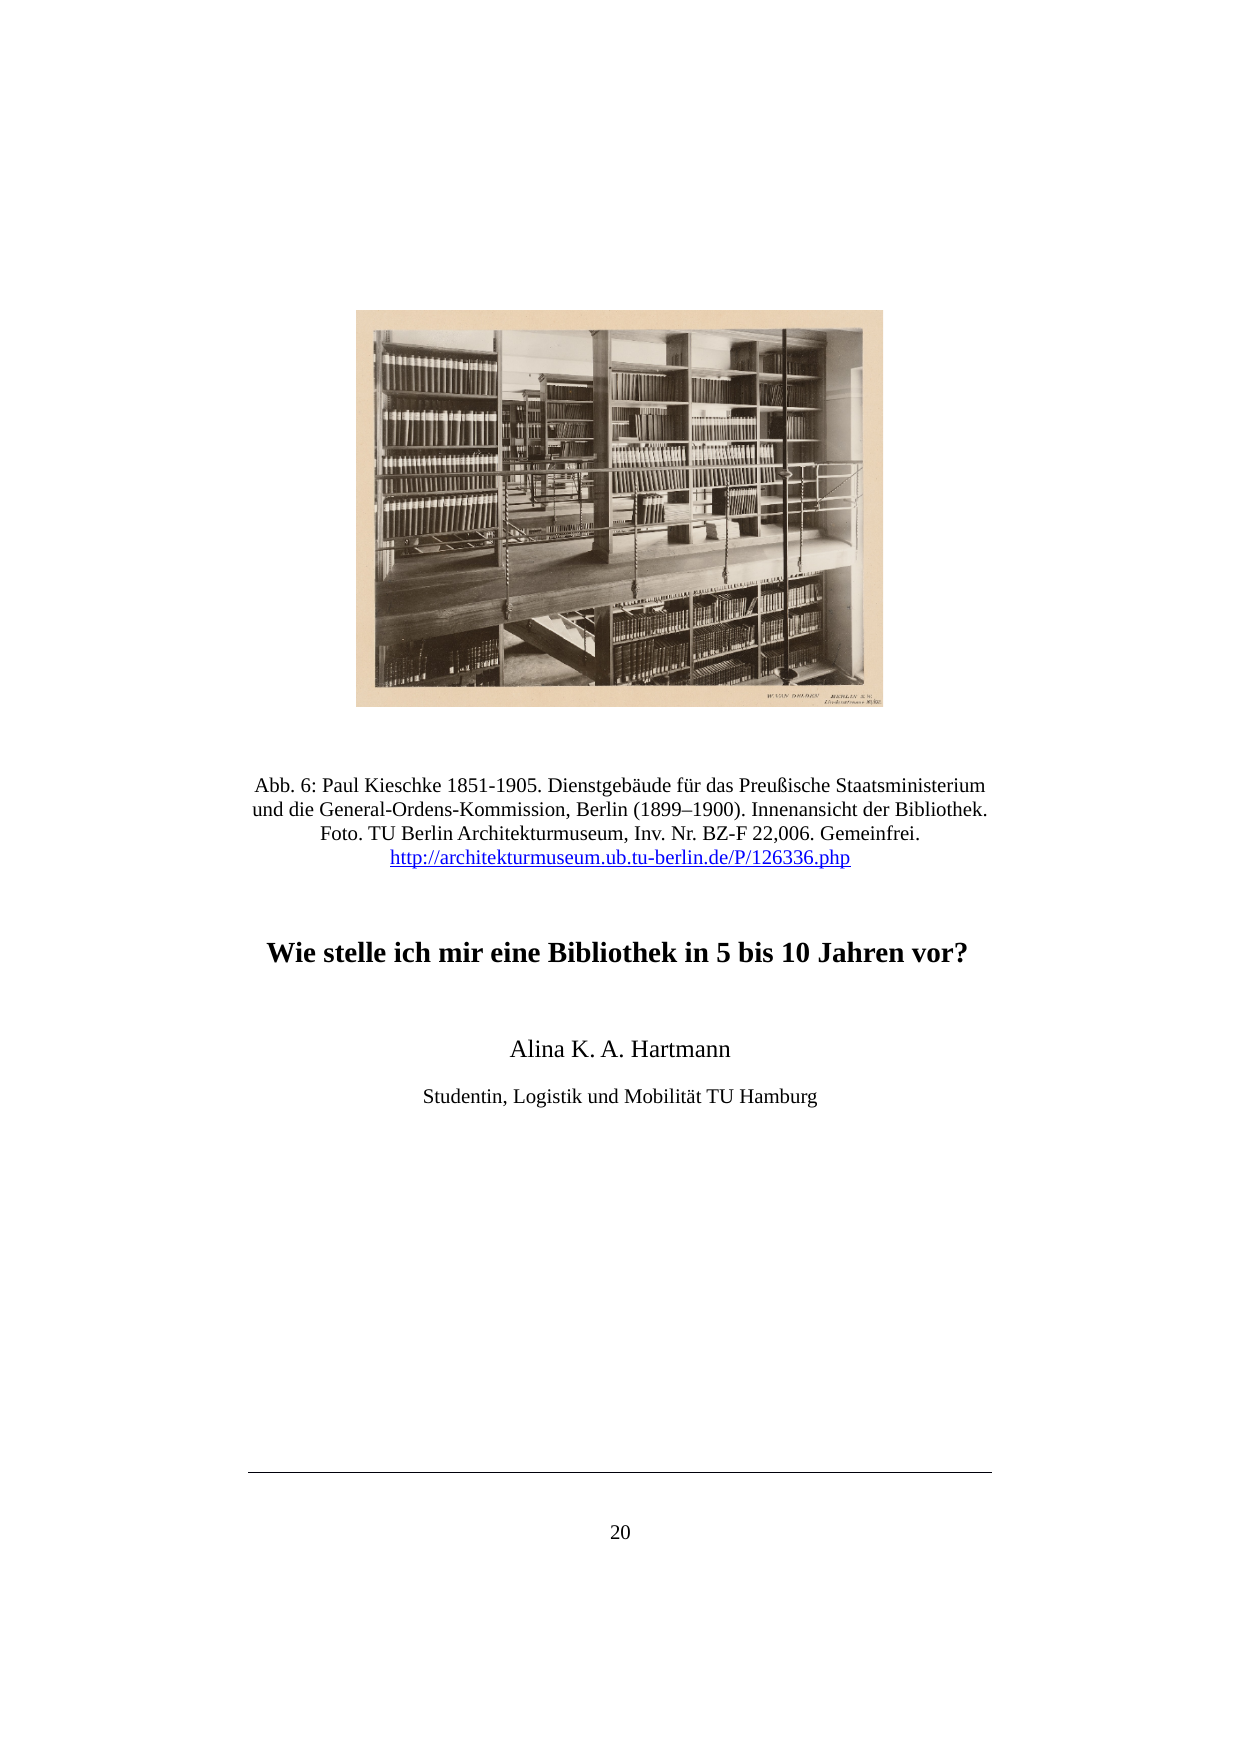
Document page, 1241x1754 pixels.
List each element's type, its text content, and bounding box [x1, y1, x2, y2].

text Studentin, Logistik und Mobilität TU Hamburg [248, 1083, 992, 1108]
text Wie stelle ich mir eine Bibliothek in 5 bis 10 Jahren vor? [248, 935, 992, 968]
text Abb. 6: Paul Kieschke 1851-1905. Dienstgebäude für das Preußische Staatsministerium und die General-Ordens-Kommission, Berlin (1899–1900). Innenansicht der Bibliothek. Foto. TU Berlin Architekturmuseum, Inv. Nr. BZ-F 22,006. Gemeinfrei. http://architekturmuseum.ub.tu-berlin.de/P/126336.php [248, 773, 992, 869]
text Alina K. A. Hartmann [248, 1034, 992, 1063]
picture [356, 310, 884, 707]
